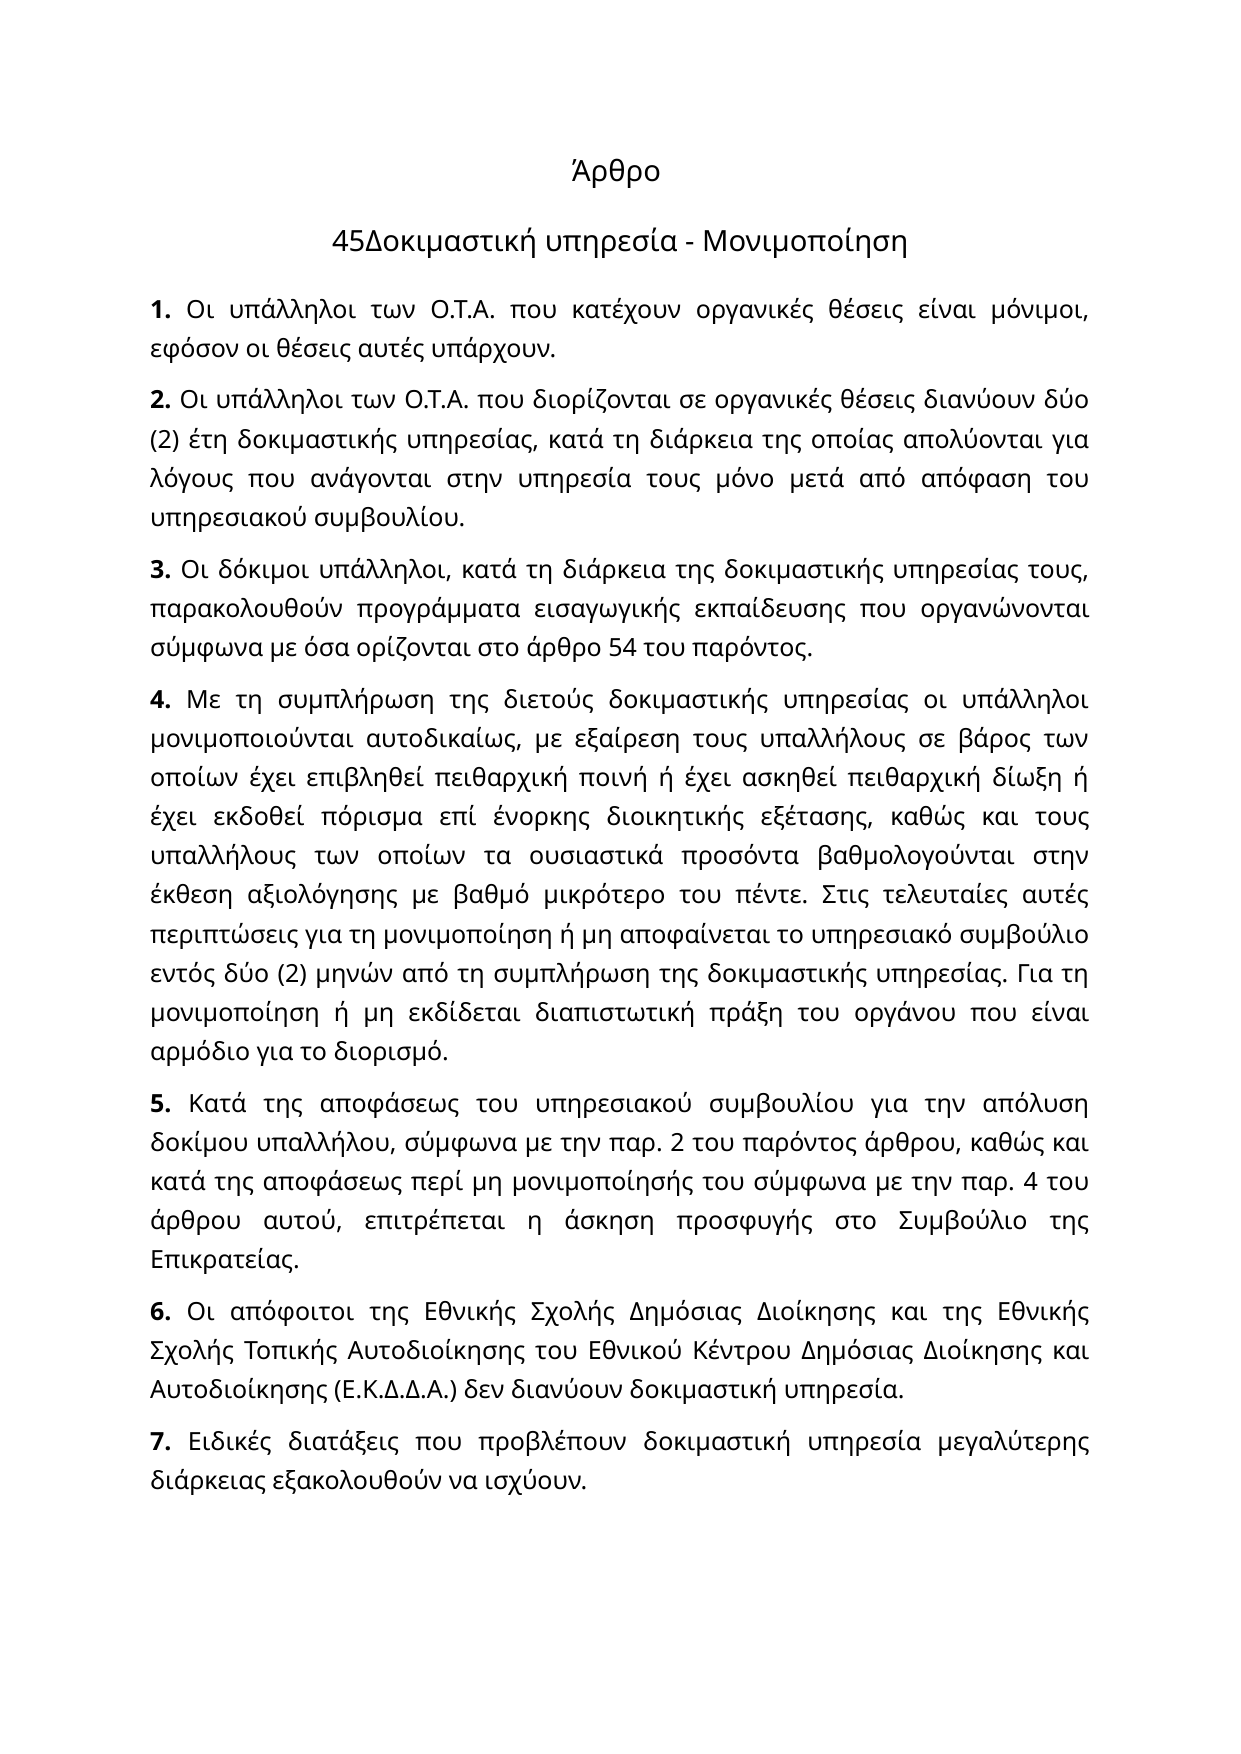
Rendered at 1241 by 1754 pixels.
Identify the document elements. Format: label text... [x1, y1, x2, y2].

text 1. Οι υπάλληλοι των Ο.Τ.Α. που κατέχουν οργανικές θέσεις είναι μόνιμοι, εφόσον οι θέσεις αυτές υπάρχουν. [150, 291, 1090, 364]
text 4. Με τη συμπλήρωση της διετούς δοκιμαστικής υπηρεσίας οι υπάλληλοι μονιμοποιούνται αυτοδικαίως, με εξαίρεση τους υπαλλήλους σε βάρος των οποίων έχει επιβληθεί πειθαρχική ποινή ή έχει ασκηθεί πειθαρχική δίωξη ή έχει εκδοθεί πόρισμα επί ένορκης διοικητικής εξέτασης, καθώς και τους υπαλλήλους των οποίων τα ουσιαστικά προσόντα βαθμολογούνται στην έκθεση αξιολόγησης με βαθμό μικρότερο του πέντε. Στις τελευταίες αυτές περιπτώσεις για τη μονιμοποίηση ή μη αποφαίνεται το υπηρεσιακό συμβούλιο εντός δύο (2) μηνών από τη συμπλήρωση της δοκιμαστικής υπηρεσίας. Για τη μονιμοποίηση ή μη εκδίδεται διαπιστωτική πράξη του οργάνου που είναι αρμόδιο για το διορισμό. [150, 681, 1090, 1068]
subtitle Άρθρο [150, 150, 1090, 190]
text 3. Οι δόκιμοι υπάλληλοι, κατά τη διάρκεια της δοκιμαστικής υπηρεσίας τους, παρακολουθούν προγράμματα εισαγωγικής εκπαίδευσης που οργανώνονται σύμφωνα με όσα ορίζονται στο άρθρο 54 του παρόντος. [150, 551, 1090, 664]
text 6. Οι απόφοιτοι της Εθνικής Σχολής Δημόσιας Διοίκησης και της Εθνικής Σχολής Τοπικής Αυτοδιοίκησης του Εθνικού Κέντρου Δημόσιας Διοίκησης και Αυτοδιοίκησης (Ε.Κ.Δ.Δ.Α.) δεν διανύουν δοκιμαστική υπηρεσία. [150, 1294, 1090, 1406]
text 5. Κατά της αποφάσεως του υπηρεσιακού συμβουλίου για την απόλυση δοκίμου υπαλλήλου, σύμφωνα με την παρ. 2 του παρόντος άρθρου, καθώς και κατά της αποφάσεως περί μη μονιμοποίησής του σύμφωνα με την παρ. 4 του άρθρου αυτού, επιτρέπεται η άσκηση προσφυγής στο Συμβούλιο της Επικρατείας. [150, 1085, 1090, 1276]
text 2. Οι υπάλληλοι των Ο.Τ.Α. που διορίζονται σε οργανικές θέσεις διανύουν δύο (2) έτη δοκιμαστικής υπηρεσίας, κατά τη διάρκεια της οποίας απολύονται για λόγους που ανάγονται στην υπηρεσία τους μόνο μετά από απόφαση του υπηρεσιακού συμβουλίου. [150, 382, 1090, 534]
subtitle 45Δοκιμαστική υπηρεσία - Μονιμοποίηση [150, 221, 1090, 260]
text 7. Ειδικές διατάξεις που προβλέπουν δοκιμαστική υπηρεσία μεγαλύτερης διάρκειας εξακολουθούν να ισχύουν. [150, 1424, 1090, 1497]
